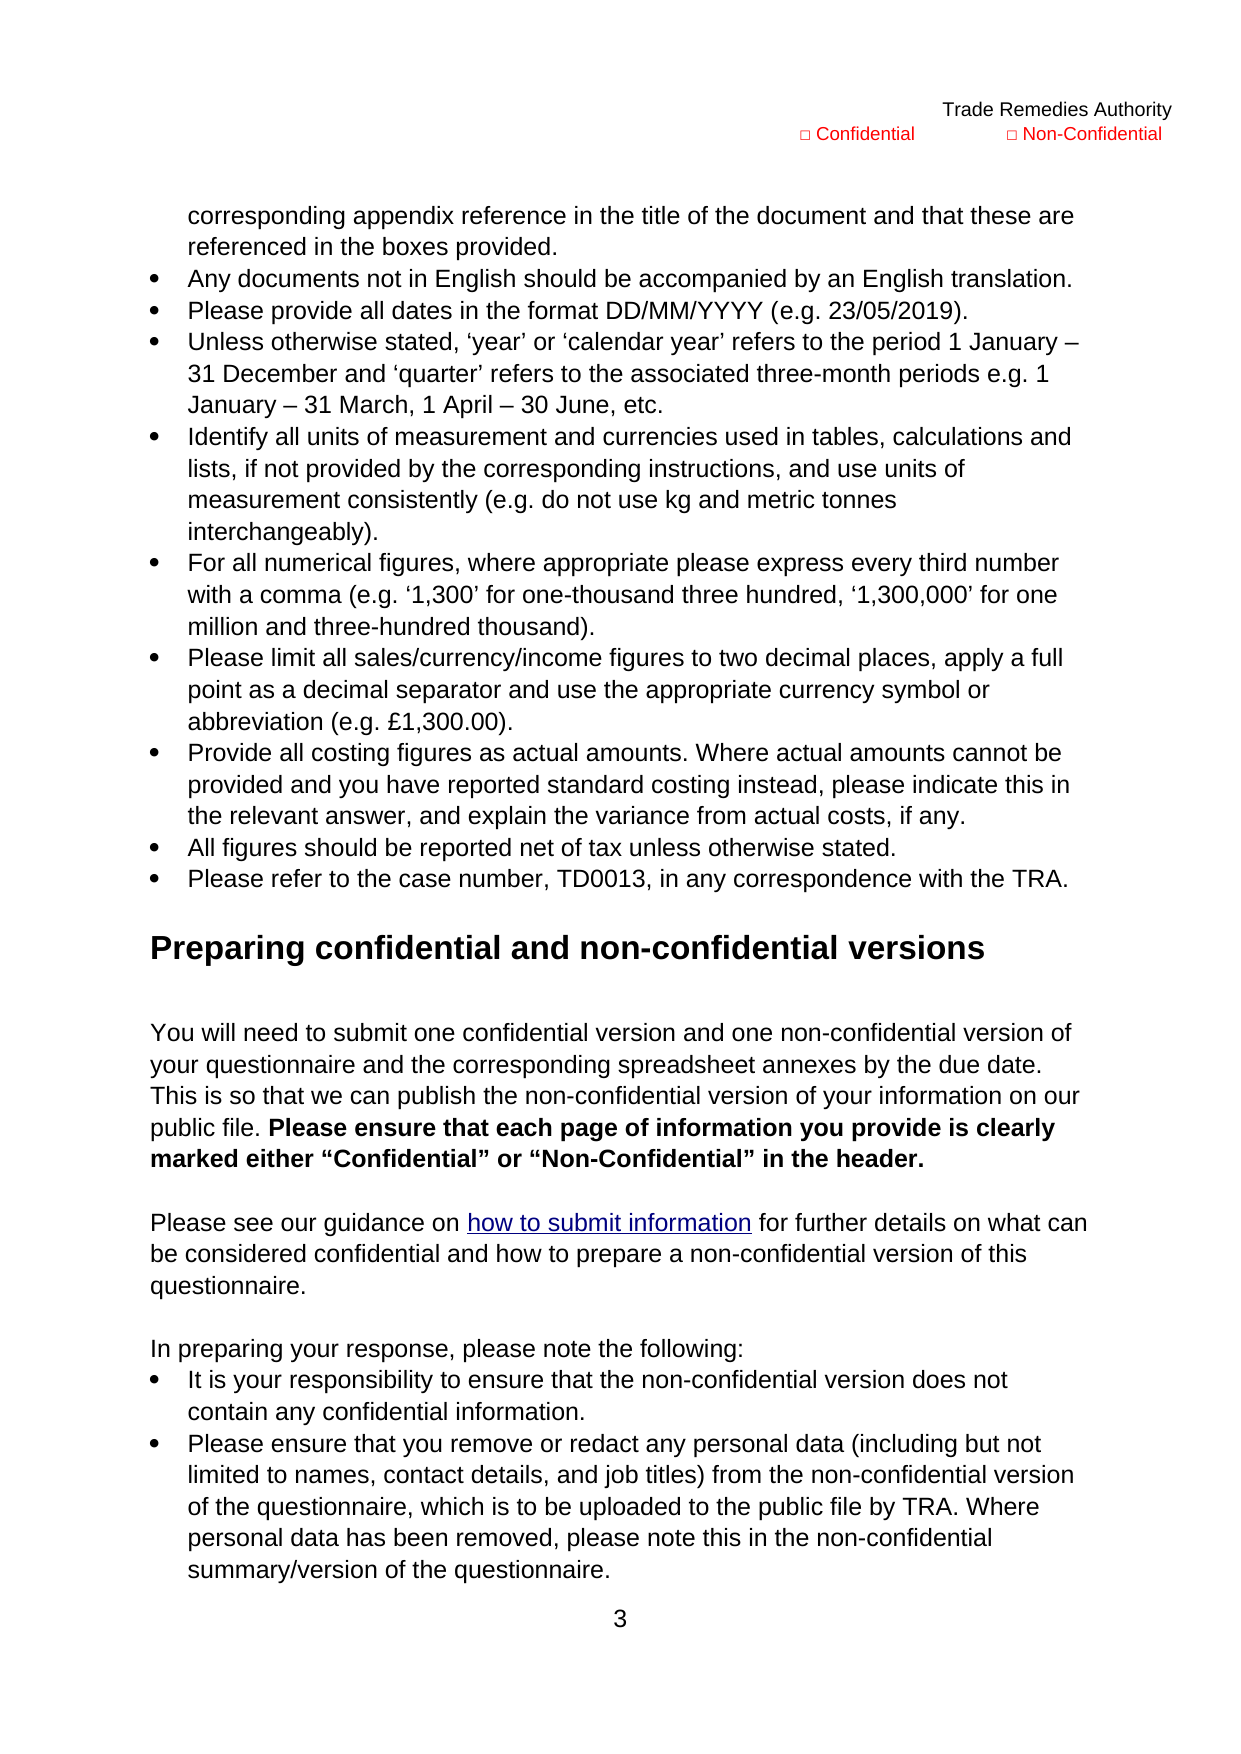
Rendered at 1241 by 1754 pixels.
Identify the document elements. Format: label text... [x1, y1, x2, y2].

list Provide all costing figures as actual amounts. Where actual amounts cannot be provided and you have reported standard costing instead, please indicate this in the relevant answer, and explain the variance from actual costs, if any. [150, 738, 1090, 830]
list Identify all units of measurement and currencies used in tables, calculations and lists, if not provided by the corresponding instructions, and use units of measurement consistently (e.g. do not use kg and metric tonnes interchangeably). [150, 422, 1090, 546]
list All figures should be reported net of tax unless otherwise stated. [150, 833, 1090, 862]
list Please ensure that you remove or redact any personal data (including but not limited to names, contact details, and job titles) from the non-confidential version of the questionnaire, which is to be uploaded to the public file by TRA. Where personal data has been removed, please note this in the non-confidential summary/version of the questionnaire. [150, 1428, 1090, 1584]
list It is your responsibility to ensure that the non-confidential version does not contain any confidential information. [150, 1365, 1090, 1426]
list Any documents not in English should be accompanied by an English translation. [150, 264, 1090, 293]
list Please refer to the case number, TD0013, in any correspondence with the TRA. [150, 864, 1090, 893]
list Unless otherwise stated, ‘year’ or ‘calendar year’ refers to the period 1 January – 31 December and ‘quarter’ refers to the associated three-month periods e.g. 1 January – 31 March, 1 April – 30 June, etc. [150, 327, 1090, 419]
list Please limit all sales/currency/income figures to two decimal places, apply a full point as a decimal separator and use the appropriate currency symbol or abbreviation (e.g. £1,300.00). [150, 643, 1090, 735]
list For all numerical figures, where appropriate please express every third number with a comma (e.g. ‘1,300’ for one-thousand three hundred, ‘1,300,000’ for one million and three-hundred thousand). [150, 548, 1090, 640]
text In preparing your response, please note the following: [150, 1334, 1090, 1362]
text Please see our guidance on how to submit information for further details on what can be considered confidential and how to prepare a non-confidential version of this questionnaire. [150, 1207, 1090, 1299]
text You will need to submit one confidential version and one non-confidential version of your questionnaire and the corresponding spreadsheet annexes by the due date. This is so that we can publish the non-confidential version of your information on our public file. Please ensure that each page of information you provide is clearly marked either “Confidential” or “Non-Confidential” in the header. [150, 1018, 1090, 1173]
list Please provide all dates in the format DD/MM/YYYY (e.g. 23/05/2019). [150, 296, 1090, 324]
list corresponding appendix reference in the title of the document and that these are referenced in the boxes provided. [150, 201, 1090, 261]
subtitle Preparing confidential and non-confidential versions [150, 928, 1090, 966]
